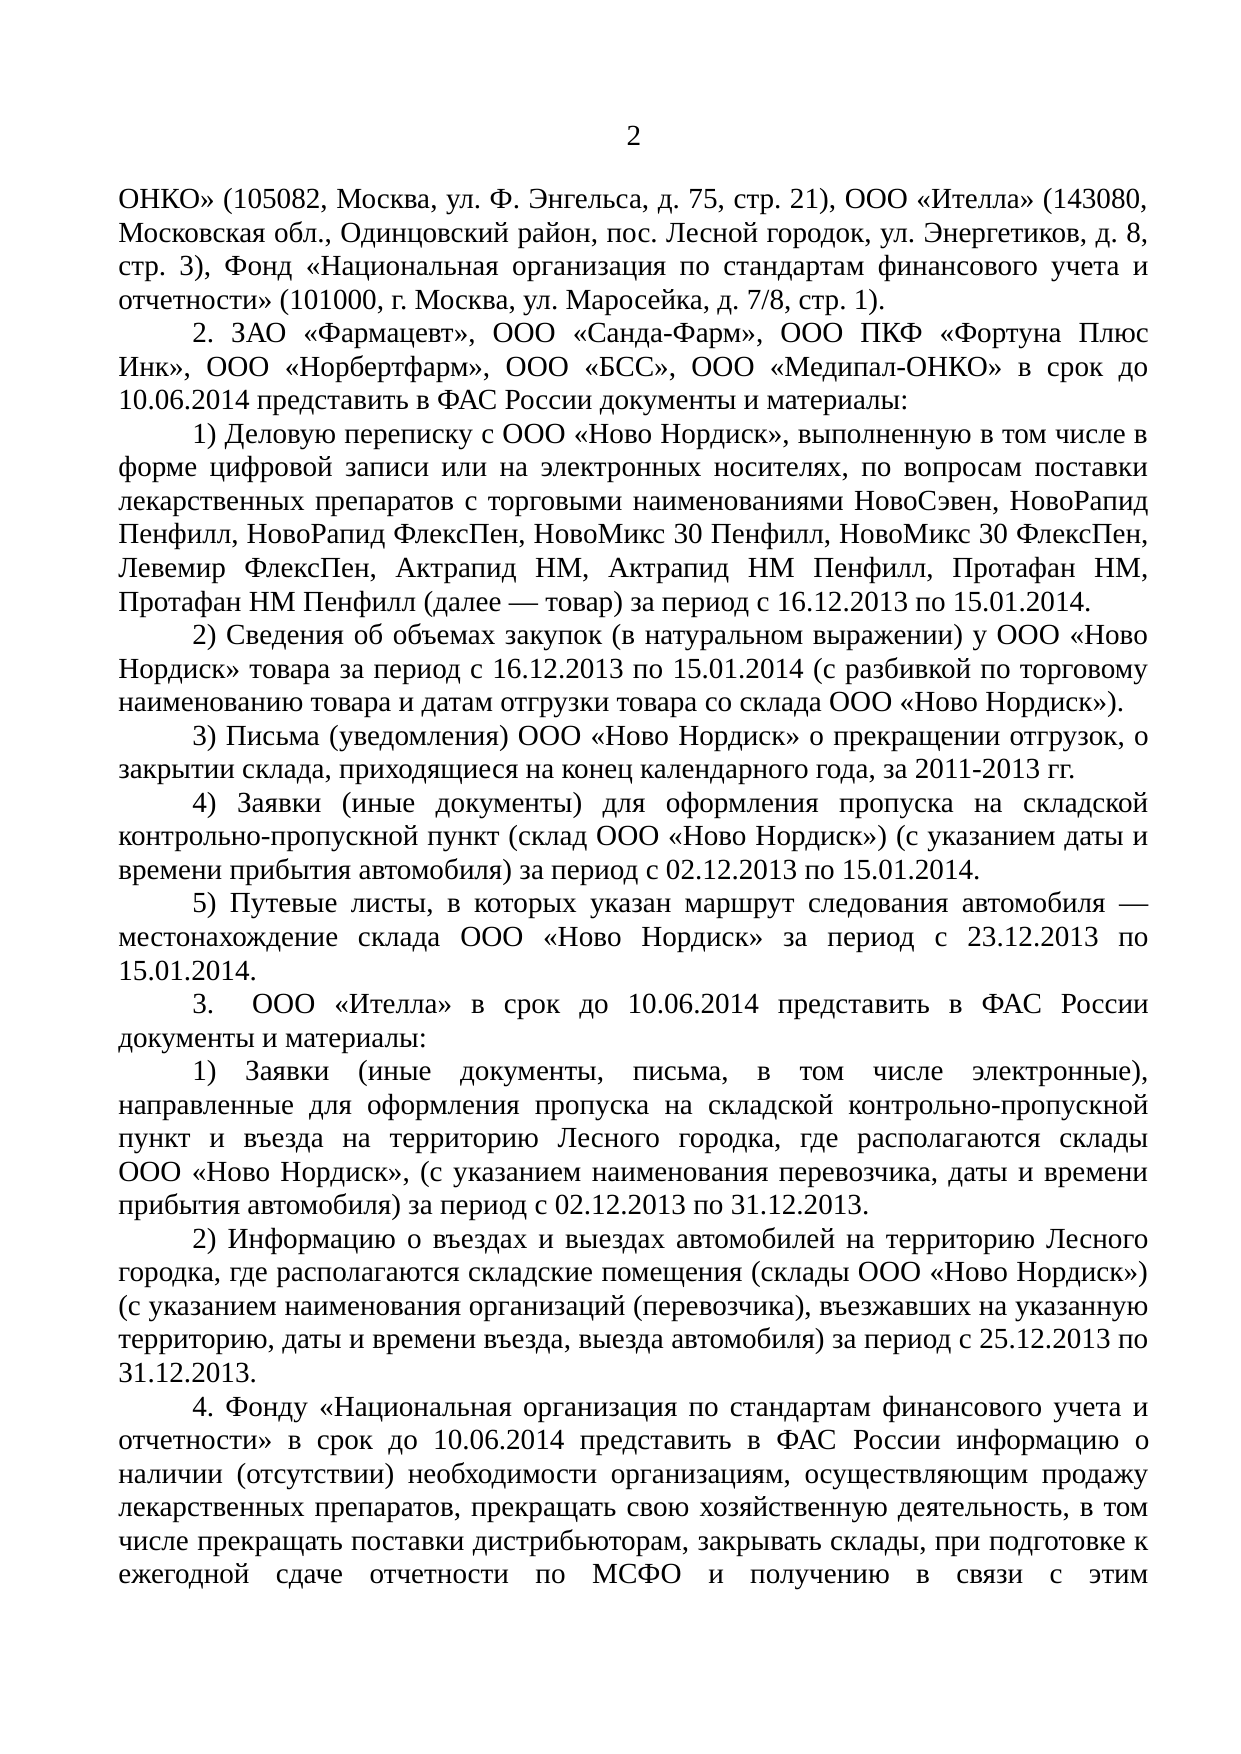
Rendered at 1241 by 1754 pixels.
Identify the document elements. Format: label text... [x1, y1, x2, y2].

text 3) Письма (уведомления) ООО «Ново Нордиск» о прекращении отгрузок, о закрытии склада, приходящиеся на конец календарного года, за 2011-2013 гг. [118, 718, 1149, 785]
text 1) Деловую переписку с ООО «Ново Нордиск», выполненную в том числе в форме цифровой записи или на электронных носителях, по вопросам поставки лекарственных препаратов с торговыми наименованиями НовоСэвен, НовоРапид Пенфилл, НовоРапид ФлексПен, НовоМикс 30 Пенфилл, НовоМикс 30 ФлексПен, Левемир ФлексПен, Актрапид НМ, Актрапид НМ Пенфилл, Протафан НМ, Протафан НМ Пенфилл (далее — товар) за период с 16.12.2013 по 15.01.2014. [118, 416, 1149, 617]
text 5) Путевые листы, в которых указан маршрут следования автомобиля — местонахождение склада ООО «Ново Нордиск» за период с 23.12.2013 по 15.01.2014. [118, 886, 1149, 986]
text 1) Заявки (иные документы, письма, в том числе электронные), направленные для оформления пропуска на складской контрольно-пропускной пункт и въезда на территорию Лесного городка, где располагаются склады ООО «Ново Нордиск», (с указанием наименования перевозчика, даты и времени прибытия автомобиля) за период с 02.12.2013 по 31.12.2013. [118, 1053, 1149, 1221]
text 3. ООО «Ителла» в срок до 10.06.2014 представить в ФАС России документы и материалы: [118, 986, 1149, 1053]
text 4) Заявки (иные документы) для оформления пропуска на складской контрольно-пропускной пункт (склад ООО «Ново Нордиск») (с указанием даты и времени прибытия автомобиля) за период с 02.12.2013 по 15.01.2014. [118, 785, 1149, 886]
text 2) Сведения об объемах закупок (в натуральном выражении) у ООО «Ново Нордиск» товара за период с 16.12.2013 по 15.01.2014 (с разбивкой по торговому наименованию товара и датам отгрузки товара со склада ООО «Ново Нордиск»). [118, 617, 1149, 718]
text ОНКО» (105082, Москва, ул. Ф. Энгельса, д. 75, стр. 21), ООО «Ителла» (143080, Московская обл., Одинцовский район, пос. Лесной городок, ул. Энергетиков, д. 8, стр. 3), Фонд «Национальная организация по стандартам финансового учета и отчетности» (101000, г. Москва, ул. Маросейка, д. 7/8, стр. 1). [118, 181, 1149, 315]
text 2. ЗАО «Фармацевт», ООО «Санда-Фарм», ООО ПКФ «Фортуна Плюс Инк», ООО «Норбертфарм», ООО «БСС», ООО «Медипал-ОНКО» в срок до 10.06.2014 представить в ФАС России документы и материалы: [118, 315, 1149, 416]
text 4. Фонду «Национальная организация по стандартам финансового учета и отчетности» в срок до 10.06.2014 представить в ФАС России информацию о наличии (отсутствии) необходимости организациям, осуществляющим продажу лекарственных препаратов, прекращать свою хозяйственную деятельность, в том числе прекращать поставки дистрибьюторам, закрывать склады, при подготовке к ежегодной сдаче отчетности по МСФО и получению в связи с этим [118, 1389, 1149, 1590]
text 2) Информацию о въездах и выездах автомобилей на территорию Лесного городка, где располагаются складские помещения (склады ООО «Ново Нордиск») (с указанием наименования организаций (перевозчика), въезжавших на указанную территорию, даты и времени въезда, выезда автомобиля) за период с 25.12.2013 по 31.12.2013. [118, 1221, 1149, 1389]
